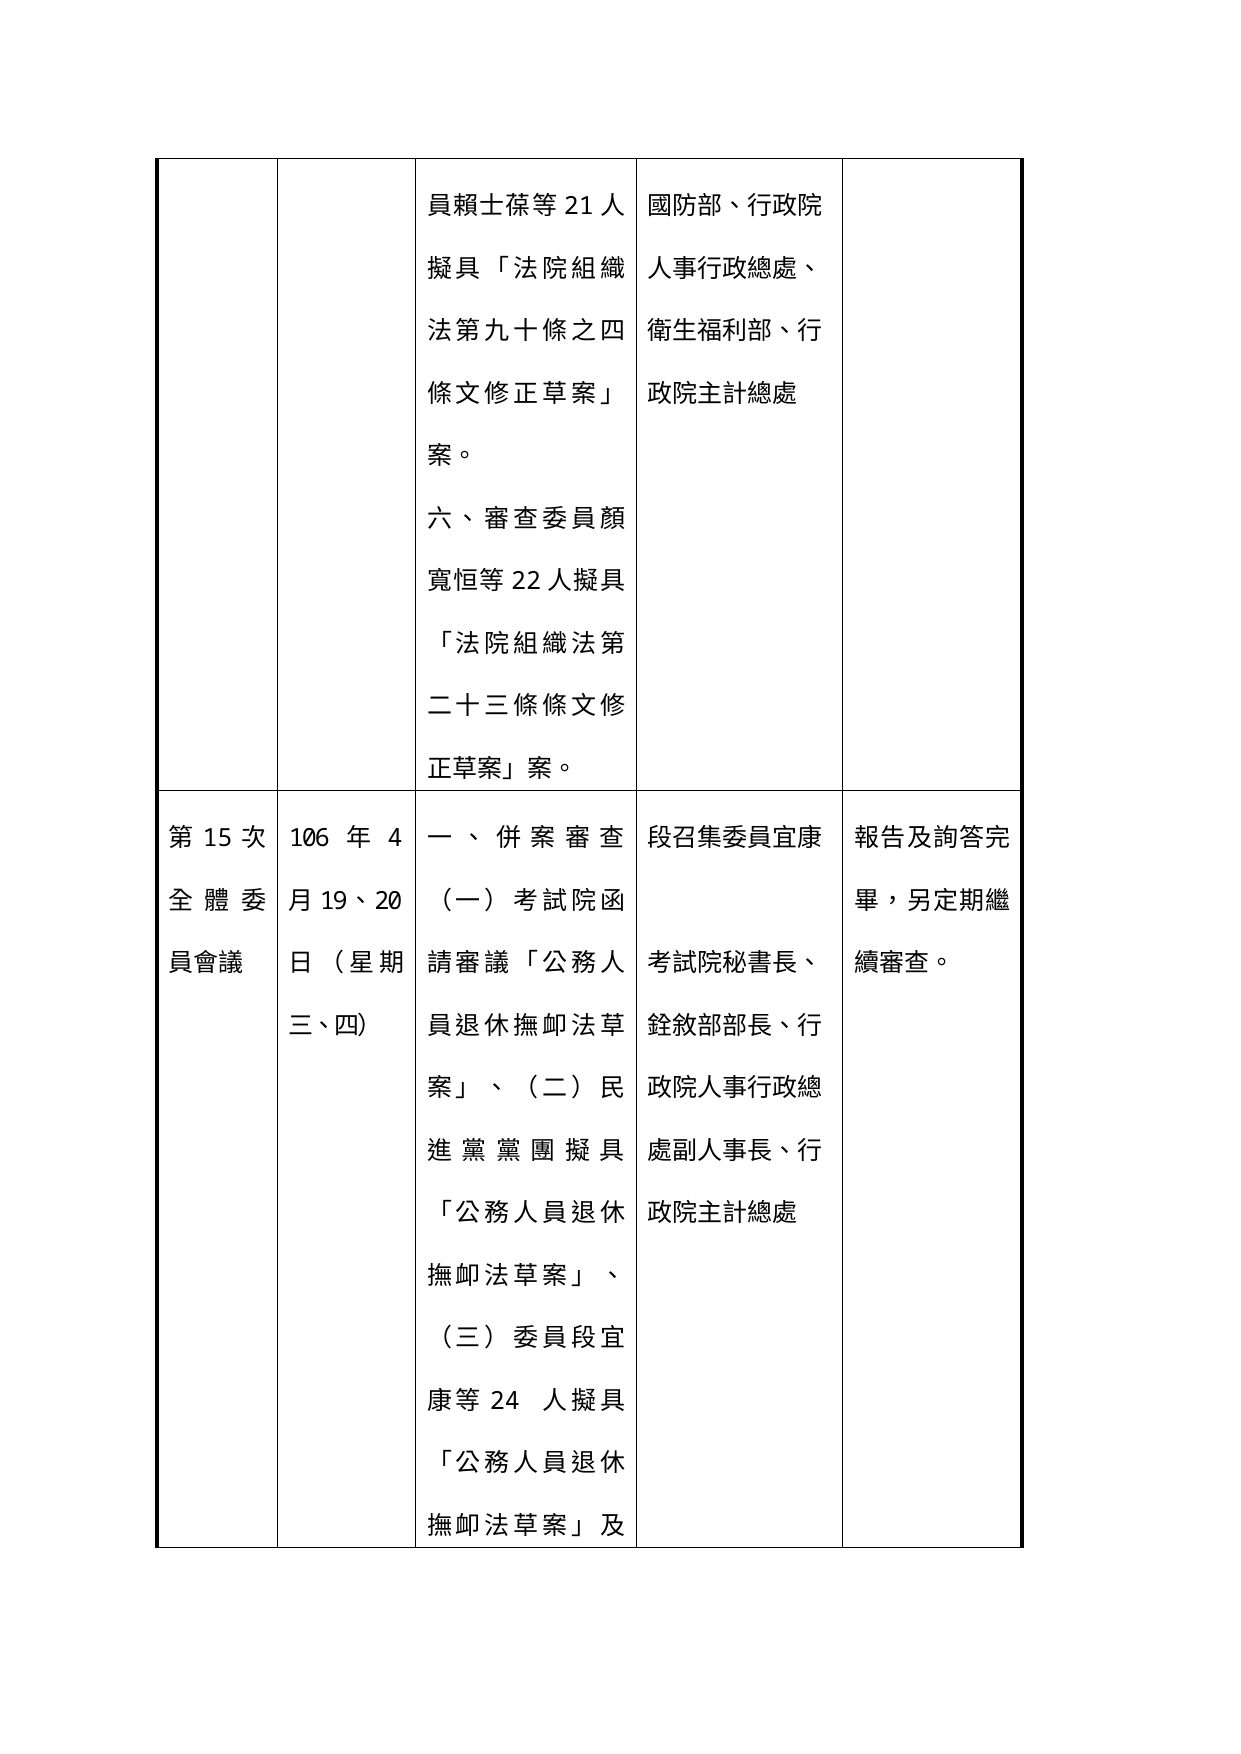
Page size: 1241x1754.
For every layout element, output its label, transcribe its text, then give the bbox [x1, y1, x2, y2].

table_cell 員賴士葆等21人擬具「法院組織法第九十條之四條文修正草案」案。 六、審查委員顏寬恒等22人擬具「法院組織法第二十三條條文修正草案」案。 [416, 159, 636, 790]
table_cell 國防部、行政院人事行政總處、衛生福利部、行政院主計總處 [637, 159, 842, 790]
table_cell [159, 159, 277, 790]
table_cell 第15次全體委員會議 [159, 791, 277, 1547]
table_cell 報告及詢答完畢，另定期繼續審查。 [843, 791, 1020, 1547]
table_cell [843, 159, 1020, 790]
table_cell 一、併案審查（一）考試院函請審議「公務人員退休撫卹法草案」、（二）民進黨黨團擬具「公務人員退休撫卹法草案」、（三）委員段宜康等24 人擬具「公務人員退休撫卹法草案」及 [416, 791, 636, 1547]
table_cell [278, 159, 415, 790]
table_cell 段召集委員宜康 考試院秘書長、銓敘部部長、行政院人事行政總處副人事長、行政院主計總處 [637, 791, 842, 1547]
table_cell 106年4月19、20日（星期三、四） [278, 791, 415, 1547]
